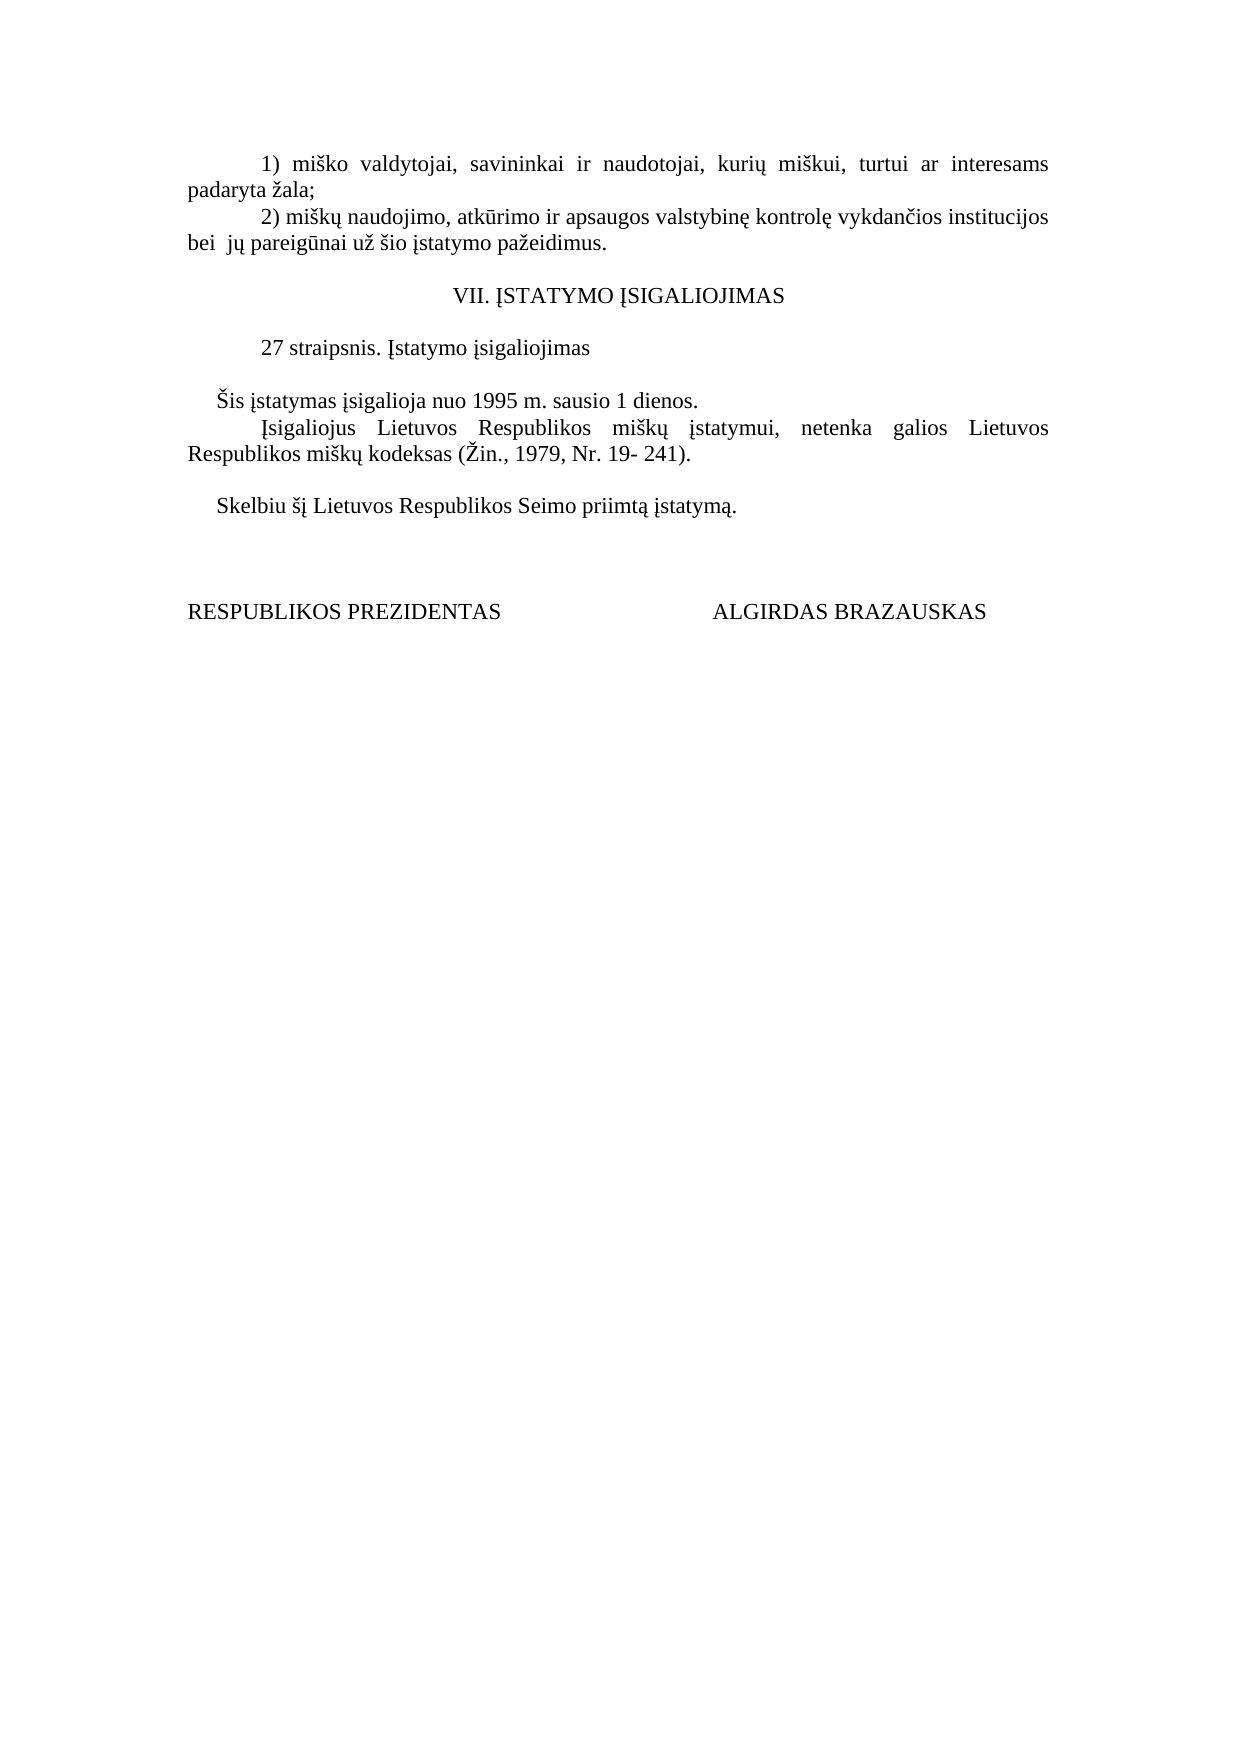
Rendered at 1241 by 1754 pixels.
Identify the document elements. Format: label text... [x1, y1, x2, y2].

text Skelbiu šį Lietuvos Respublikos Seimo priimtą įstatymą. [187, 493, 1050, 519]
text RESPUBLIKOS PREZIDENTAS ALGIRDAS BRAZAUSKAS [187, 598, 1050, 624]
text Šis įstatymas įsigalioja nuo 1995 m. sausio 1 dienos. [187, 387, 1050, 413]
text Įsigaliojus Lietuvos Respublikos miškų įstatymui, netenka galios Lietuvos Respublikos miškų kodeksas (Žin., 1979, Nr. 19- 241). [187, 413, 1050, 466]
text VII. ĮSTATYMO ĮSIGALIOJIMAS [187, 282, 1050, 308]
text 27 straipsnis. Įstatymo įsigaliojimas [187, 334, 1050, 361]
text 1) miško valdytojai, savininkai ir naudotojai, kurių miškui, turtui ar interesams padaryta žala; [187, 150, 1050, 203]
text 2) miškų naudojimo, atkūrimo ir apsaugos valstybinę kontrolę vykdančios institucijos bei jų pareigūnai už šio įstatymo pažeidimus. [187, 203, 1050, 255]
